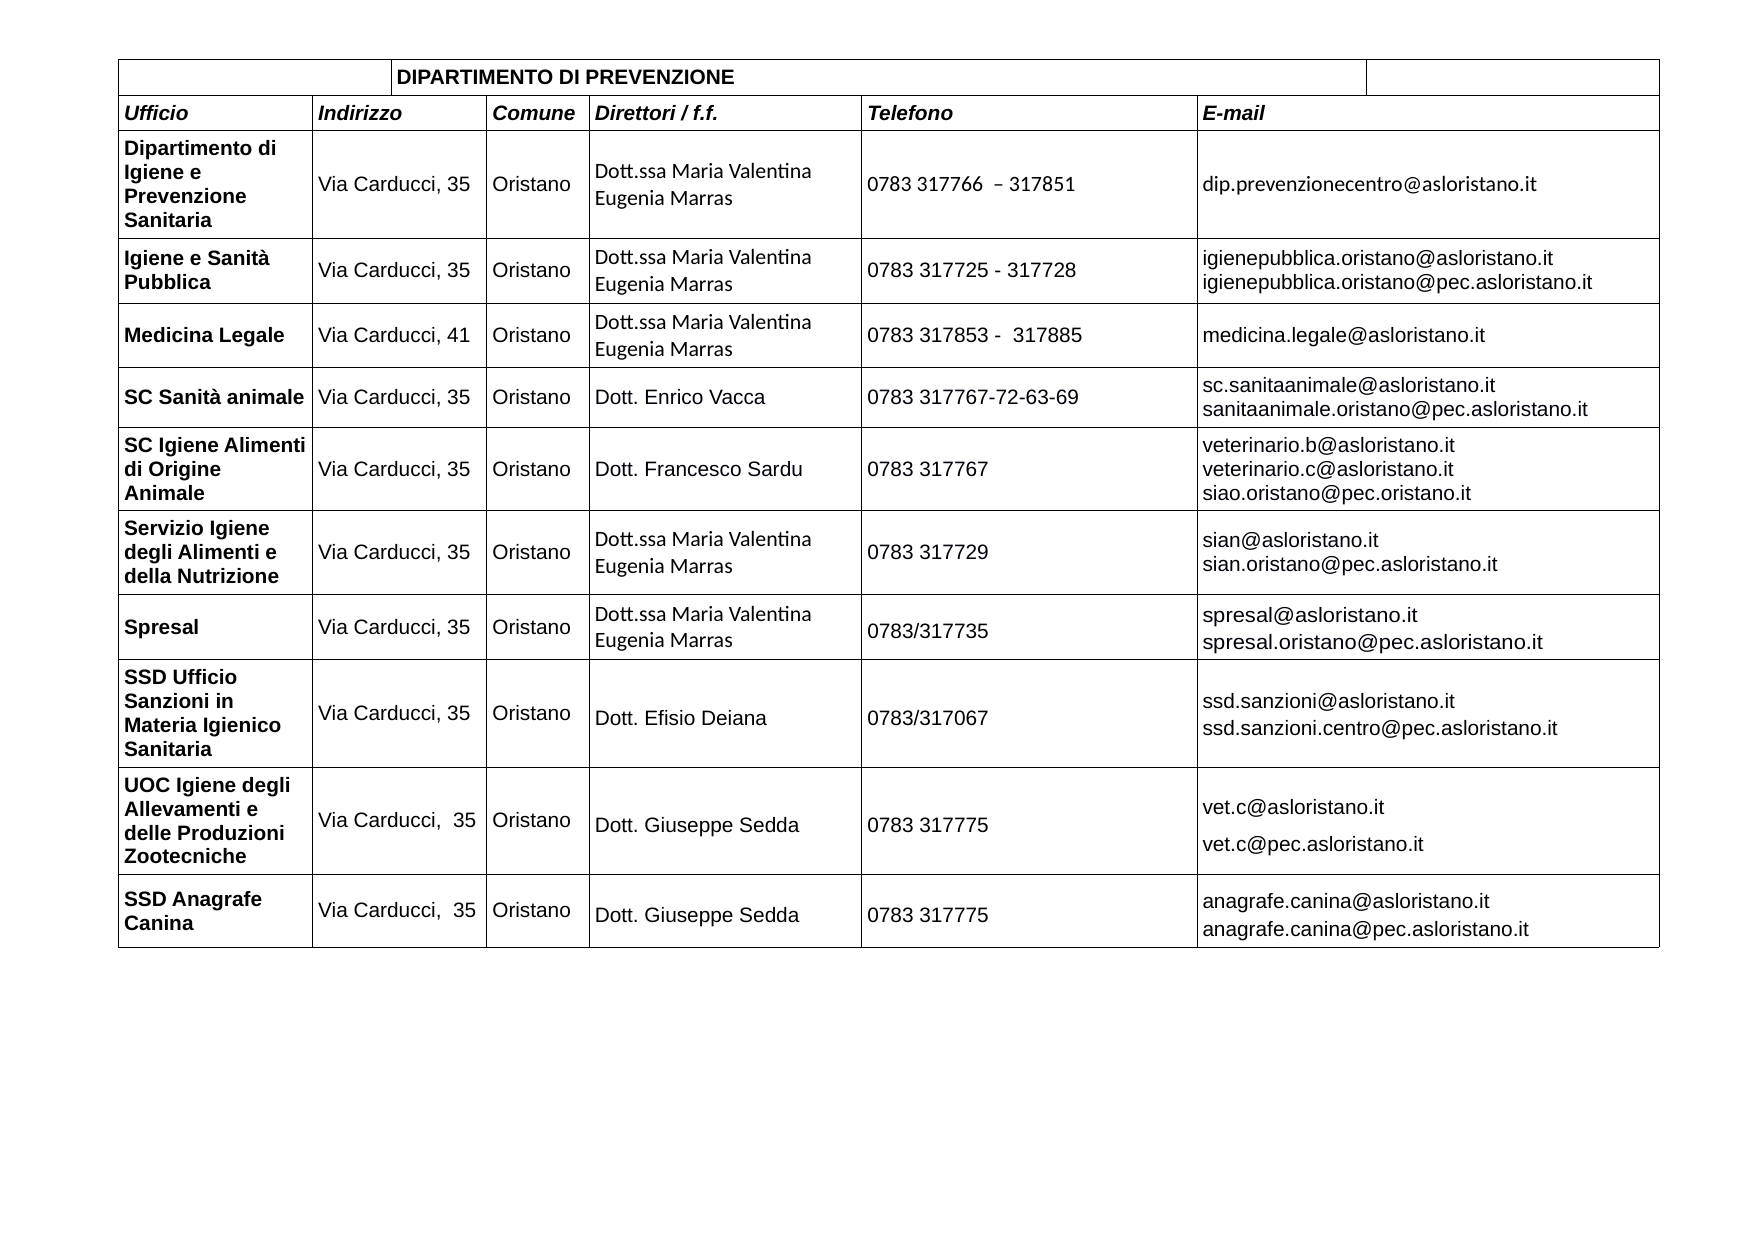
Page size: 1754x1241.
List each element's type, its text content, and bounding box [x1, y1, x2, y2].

table_cell Dott.ssa Maria Valentina Eugenia Marras [590, 304, 861, 367]
table_cell vet.c@asloristano.it vet.c@pec.asloristano.it [1198, 768, 1659, 874]
table_cell Oristano [487, 511, 589, 594]
table_cell Oristano [487, 304, 589, 367]
table_cell Oristano [487, 239, 589, 302]
table_cell 0783 317775 [862, 768, 1197, 874]
table_cell Dott.ssa Maria Valentina Eugenia Marras [590, 511, 861, 594]
table_cell Dipartimento di Igiene e Prevenzione Sanitaria [119, 131, 312, 237]
table_cell Comune [487, 96, 589, 130]
table_cell SC Sanità animale [119, 368, 312, 427]
table_cell Dott. Giuseppe Sedda [590, 875, 861, 947]
table_cell Dott. Francesco Sardu [590, 428, 861, 510]
table_cell dip.prevenzionecentro@asloristano.it [1198, 131, 1659, 237]
table_cell Via Carducci, 41 [313, 304, 486, 367]
table_cell Oristano [487, 368, 589, 427]
table_header DIPARTIMENTO DI PREVENZIONE [392, 60, 1366, 94]
table_cell UOC Igiene degli Allevamenti e delle Produzioni Zootecniche [119, 768, 312, 874]
table_cell SSD Anagrafe Canina [119, 875, 312, 947]
table_header [1367, 60, 1659, 94]
table_cell Direttori / f.f. [590, 96, 861, 130]
table_cell Via Carducci, 35 [313, 239, 486, 302]
table_cell Indirizzo [313, 96, 486, 130]
table_cell Oristano [487, 131, 589, 237]
table_cell Dott.ssa Maria Valentina Eugenia Marras [590, 595, 861, 659]
table_cell sian@asloristano.it sian.oristano@pec.asloristano.it [1198, 511, 1659, 594]
table_cell Spresal [119, 595, 312, 659]
table_cell Oristano [487, 768, 589, 874]
table_cell E-mail [1198, 96, 1659, 130]
table_cell Telefono [862, 96, 1197, 130]
table_cell Via Carducci, 35 [313, 660, 486, 767]
table_cell Servizio Igiene degli Alimenti e della Nutrizione [119, 511, 312, 594]
table_cell veterinario.b@asloristano.it veterinario.c@asloristano.it siao.oristano@pec.oristano.it [1198, 428, 1659, 510]
table_cell Via Carducci, 35 [313, 768, 486, 874]
table_cell 0783 317767-72-63-69 [862, 368, 1197, 427]
table_cell Dott.ssa Maria Valentina Eugenia Marras [590, 239, 861, 302]
table_cell 0783 317729 [862, 511, 1197, 594]
table_cell Oristano [487, 428, 589, 510]
table_cell anagrafe.canina@asloristano.it anagrafe.canina@pec.asloristano.it [1198, 875, 1659, 947]
table_cell 0783/317067 [862, 660, 1197, 767]
table_cell Via Carducci, 35 [313, 875, 486, 947]
table_cell Dott. Giuseppe Sedda [590, 768, 861, 874]
table_cell Dott.ssa Maria Valentina Eugenia Marras [590, 131, 861, 237]
table_cell Via Carducci, 35 [313, 368, 486, 427]
table_cell 0783/317735 [862, 595, 1197, 659]
table_cell 0783 317853 - 317885 [862, 304, 1197, 367]
table_cell Igiene e Sanità Pubblica [119, 239, 312, 302]
table_cell 0783 317766 – 317851 [862, 131, 1197, 237]
table_cell Ufficio [119, 96, 312, 130]
table_header [119, 60, 391, 94]
table_cell ssd.sanzioni@asloristano.it ssd.sanzioni.centro@pec.asloristano.it [1198, 660, 1659, 767]
table_cell Oristano [487, 595, 589, 659]
table_cell SC Igiene Alimenti di Origine Animale [119, 428, 312, 510]
table_cell sc.sanitaanimale@asloristano.it sanitaanimale.oristano@pec.asloristano.it [1198, 368, 1659, 427]
table_cell Dott. Enrico Vacca [590, 368, 861, 427]
table_cell 0783 317775 [862, 875, 1197, 947]
table_cell igienepubblica.oristano@asloristano.it igienepubblica.oristano@pec.asloristano.it [1198, 239, 1659, 302]
table_cell 0783 317767 [862, 428, 1197, 510]
table_cell Oristano [487, 875, 589, 947]
table_cell Via Carducci, 35 [313, 511, 486, 594]
table_cell spresal@asloristano.it spresal.oristano@pec.asloristano.it [1198, 595, 1659, 659]
table_cell 0783 317725 - 317728 [862, 239, 1197, 302]
table_cell Dott. Efisio Deiana [590, 660, 861, 767]
table_cell Oristano [487, 660, 589, 767]
table_cell SSD Ufficio Sanzioni in Materia Igienico Sanitaria [119, 660, 312, 767]
table_cell medicina.legale@asloristano.it [1198, 304, 1659, 367]
table_cell Medicina Legale [119, 304, 312, 367]
table_cell Via Carducci, 35 [313, 428, 486, 510]
table_cell Via Carducci, 35 [313, 595, 486, 659]
table_cell Via Carducci, 35 [313, 131, 486, 237]
